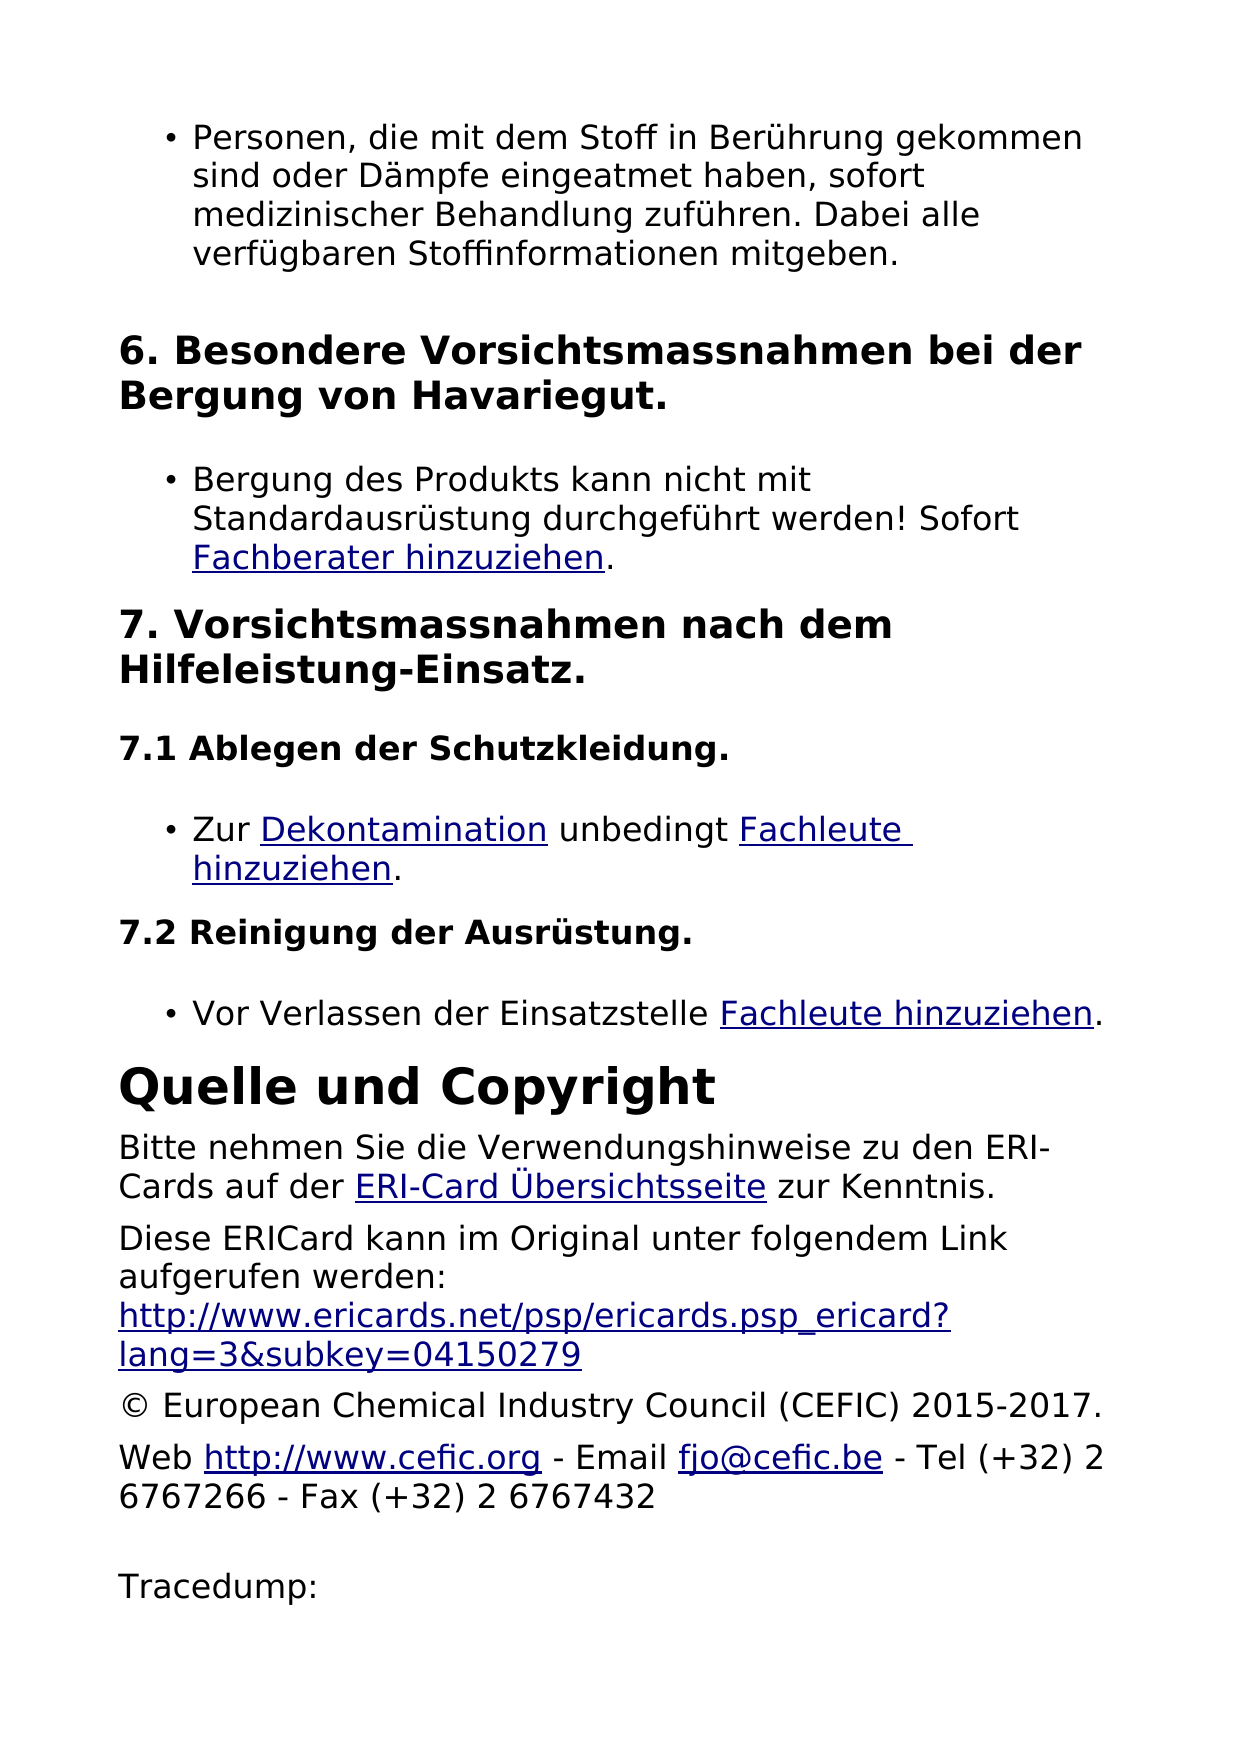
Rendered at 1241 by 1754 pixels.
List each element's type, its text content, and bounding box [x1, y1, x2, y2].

list Zur Dekontamination unbedingt Fachleute hinzuziehen. [177, 811, 1122, 888]
subtitle 6. Besondere Vorsichtsmassnahmen bei der Bergung von Havariegut. [118, 328, 1122, 418]
text Bitte nehmen Sie die Verwendungshinweise zu den ERI-Cards auf der ERI-Card Übersichtsseite zur Kenntnis. [118, 1129, 1122, 1207]
subtitle 7.2 Reinigung der Ausrüstung. [118, 913, 1122, 952]
subtitle 7.1 Ablegen der Schutzkleidung. [118, 730, 1122, 769]
list Personen, die mit dem Stoff in Berührung gekommen sind oder Dämpfe eingeatmet haben, sofort medizinischer Behandlung zuführen. Dabei alle verfügbaren Stoffinformationen mitgeben. [177, 118, 1122, 273]
subtitle Quelle und Copyright [118, 1058, 1122, 1116]
text Tracedump: [118, 1528, 1122, 1606]
text © European Chemical Industry Council (CEFIC) 2015-2017. [118, 1387, 1122, 1426]
list Bergung des Produkts kann nicht mit Standardausrüstung durchgeführt werden! Sofort Fachberater hinzuziehen. [177, 460, 1122, 577]
text Diese ERICard kann im Original unter folgendem Link aufgerufen werden: http://www.ericards.net/psp/ericards.psp_ericard?lang=3&subkey=04150279 [118, 1219, 1122, 1374]
text Web http://www.cefic.org - Email fjo@cefic.be - Tel (+32) 2 6767266 - Fax (+32) 2 6767432 [118, 1438, 1122, 1516]
subtitle 7. Vorsichtsmassnahmen nach dem Hilfeleistung-Einsatz. [118, 602, 1122, 692]
list Vor Verlassen der Einsatzstelle Fachleute hinzuziehen. [177, 994, 1122, 1033]
